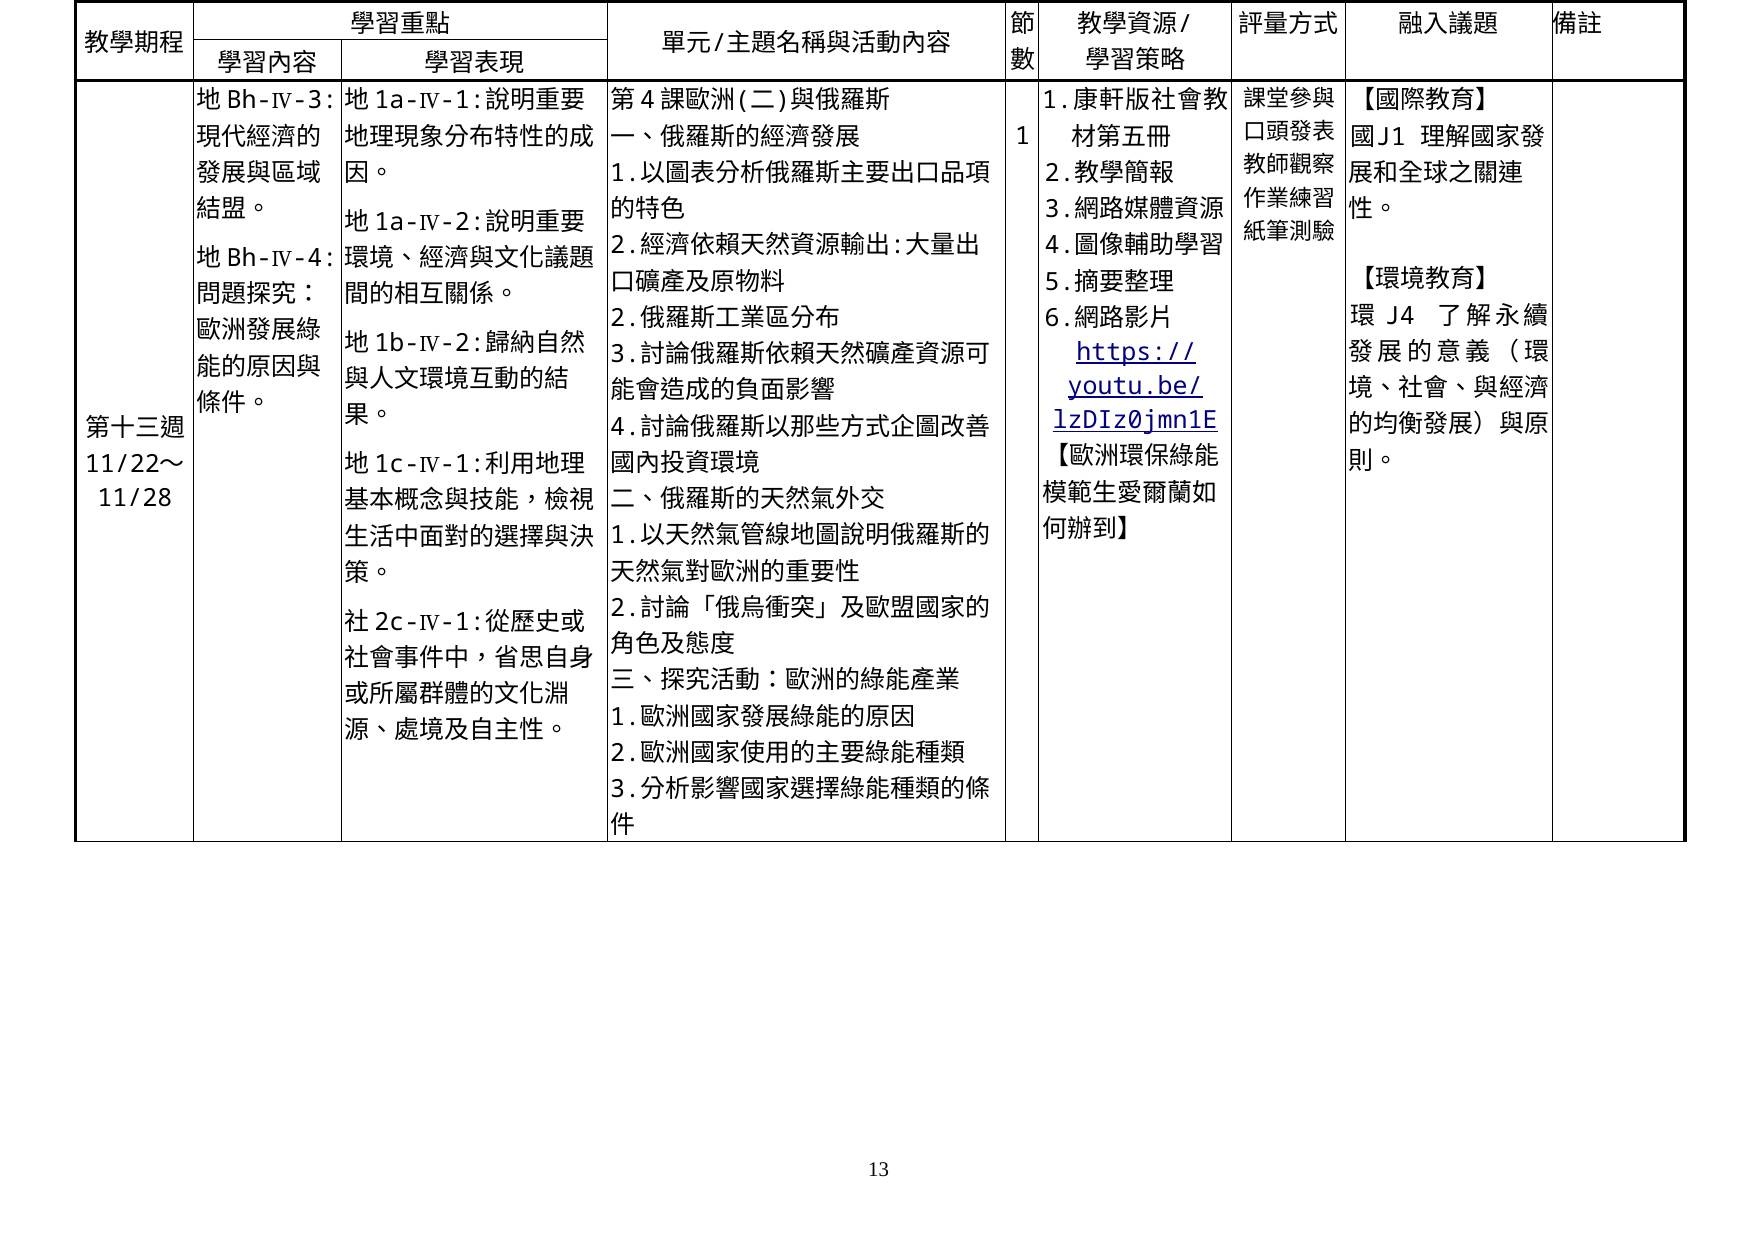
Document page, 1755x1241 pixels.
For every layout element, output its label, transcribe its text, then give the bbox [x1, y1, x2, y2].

table_cell 【國際教育】 國J1 理解國家發展和全球之關連性。 【環境教育】 環J4 了解永續發展的意義（環境、社會、與經濟的均衡發展）與原則。 [1346, 82, 1552, 841]
table_cell 地1a-Ⅳ-1:說明重要地理現象分布特性的成因。 地1a-Ⅳ-2:說明重要環境、經濟與文化議題間的相互關係。 地1b-Ⅳ-2:歸納自然與人文環境互動的結果。 地1c-Ⅳ-1:利用地理基本概念與技能，檢視生活中面對的選擇與決策。 社2c-Ⅳ-1:從歷史或社會事件中，省思自身或所屬群體的文化淵源、處境及自主性。 [342, 82, 607, 841]
table_cell 1 [1006, 82, 1038, 841]
table_header 學習重點 [194, 3, 607, 39]
table_header 單元/主題名稱與活動內容 [608, 3, 1005, 79]
table_cell 第4課歐洲(二)與俄羅斯 一、俄羅斯的經濟發展 1.以圖表分析俄羅斯主要出口品項的特色 2.經濟依賴天然資源輸出:大量出口礦產及原物料 2.俄羅斯工業區分布 3.討論俄羅斯依賴天然礦產資源可能會造成的負面影響 4.討論俄羅斯以那些方式企圖改善國內投資環境 二、俄羅斯的天然氣外交 1.以天然氣管線地圖說明俄羅斯的天然氣對歐洲的重要性 2.討論「俄烏衝突」及歐盟國家的角色及態度 三、探究活動：歐洲的綠能產業 1.歐洲國家發展綠能的原因 2.歐洲國家使用的主要綠能種類 3.分析影響國家選擇綠能種類的條件 [608, 82, 1005, 841]
table_header 節 數 [1006, 3, 1038, 79]
table_header 教學資源/ 學習策略 [1039, 3, 1231, 79]
table_cell 第十三週 11/22～11/28 [77, 82, 193, 841]
table_header 備註 [1553, 3, 1683, 79]
table_cell 1.康軒版社會教材第五冊 2.教學簡報 3.網路媒體資源 4.圖像輔助學習 5.摘要整理 6.網路影片 https://youtu.be/lzDIz0jmn1E 【歐洲環保綠能模範生愛爾蘭如何辦到】 [1039, 82, 1231, 841]
table_header 融入議題 [1346, 3, 1552, 79]
table_cell 地Bh-Ⅳ-3:現代經濟的發展與區域結盟。 地Bh-Ⅳ-4:問題探究：歐洲發展綠能的原因與條件。 [194, 82, 341, 841]
table_cell 課堂參與 口頭發表 教師觀察 作業練習 紙筆測驗 [1232, 82, 1345, 841]
table_header 教學期程 [77, 3, 193, 79]
table_cell [1553, 82, 1683, 841]
table_cell 學習內容 [194, 40, 341, 79]
table_header 評量方式 [1232, 3, 1345, 79]
table_cell 學習表現 [342, 40, 607, 79]
